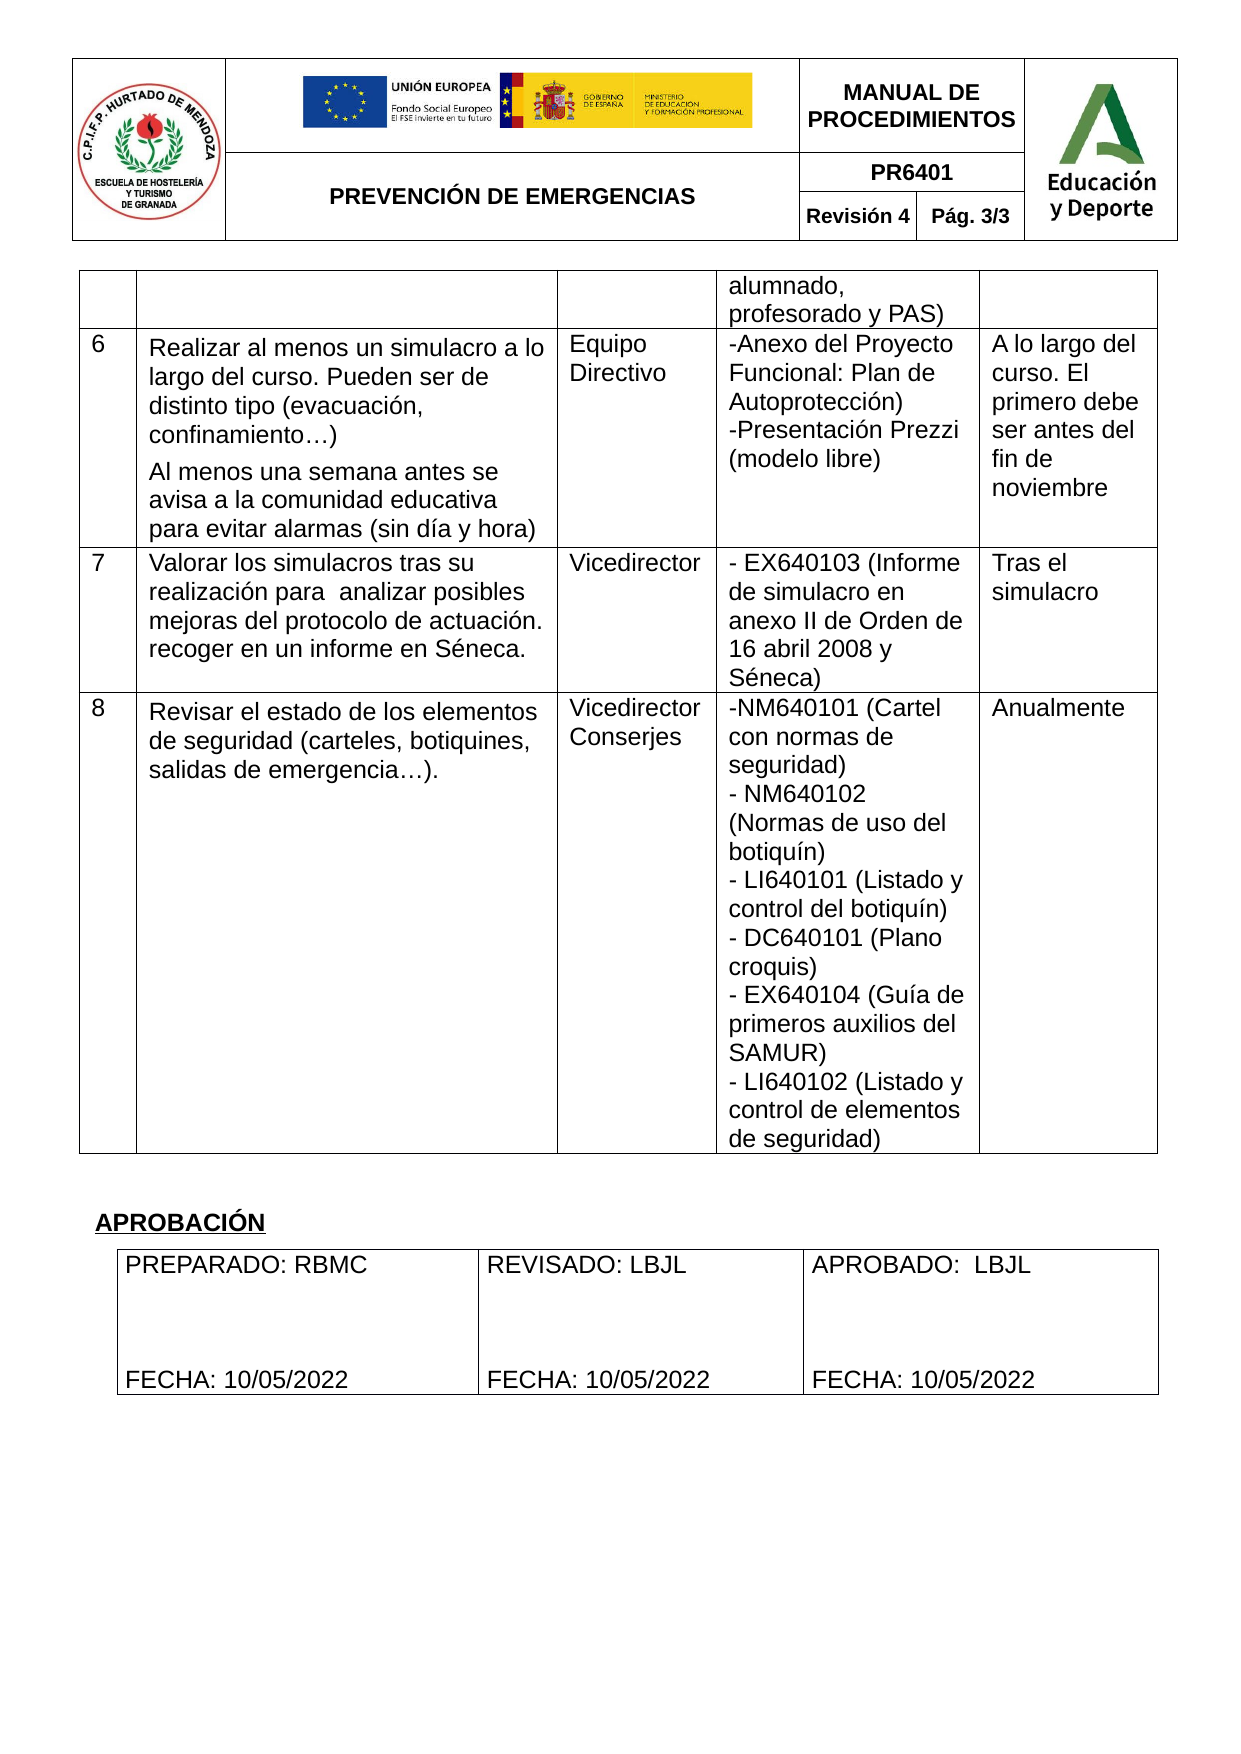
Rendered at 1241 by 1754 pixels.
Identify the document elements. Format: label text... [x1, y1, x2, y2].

table_header APROBADO: LBJL FECHA: 10/05/2022 [804, 1250, 1158, 1394]
table_header REVISADO: LBJL FECHA: 10/05/2022 [479, 1250, 803, 1394]
table_cell -Anexo del Proyecto Funcional: Plan de Autoprotección) -Presentación Prezzi (modelo libre) [717, 329, 979, 547]
table_cell Revisar el estado de los elementos de seguridad (carteles, botiquines, salidas de emergencia…). [137, 693, 557, 1153]
table_cell - EX640103 (Informe de simulacro en anexo II de Orden de 16 abril 2008 y Séneca) [717, 548, 979, 692]
table_cell Realizar al menos un simulacro a lo largo del curso. Pueden ser de distinto tipo (evacuación, confinamiento…) Al menos una semana antes se avisa a la comunidad educativa para evitar alarmas (sin día y hora) [137, 329, 557, 547]
picture [76, 83, 222, 221]
table_cell Vicedirector Conserjes [558, 693, 716, 1153]
table_header PREPARADO: RBMC FECHA: 10/05/2022 [118, 1250, 478, 1394]
picture [1043, 81, 1159, 221]
table_cell alumnado, profesorado y PAS) [717, 271, 979, 328]
table_cell Valorar los simulacros tras su realización para analizar posibles mejoras del protocolo de actuación. recoger en un informe en Séneca. [137, 548, 557, 692]
table_cell [137, 271, 557, 328]
table_cell 6 [80, 329, 136, 547]
picture [299, 72, 753, 128]
table_cell [558, 271, 716, 328]
table_cell [80, 271, 136, 328]
table_cell Anualmente [980, 693, 1157, 1153]
table_cell 7 [80, 548, 136, 692]
table_cell [980, 271, 1157, 328]
table_cell 8 [80, 693, 136, 1153]
table_cell Vicedirector [558, 548, 716, 692]
table_cell -NM640101 (Cartel con normas de seguridad) - NM640102 (Normas de uso del botiquín) - LI640101 (Listado y control del botiquín) - DC640101 (Plano croquis) - EX640104 (Guía de primeros auxilios del SAMUR) - LI640102 (Listado y control de elementos de seguridad) [717, 693, 979, 1153]
table_cell Tras el simulacro [980, 548, 1157, 692]
table_cell A lo largo del curso. El primero debe ser antes del fin de noviembre [980, 329, 1157, 547]
text APROBACIÓN [94, 1208, 1181, 1236]
table_cell Equipo Directivo [558, 329, 716, 547]
